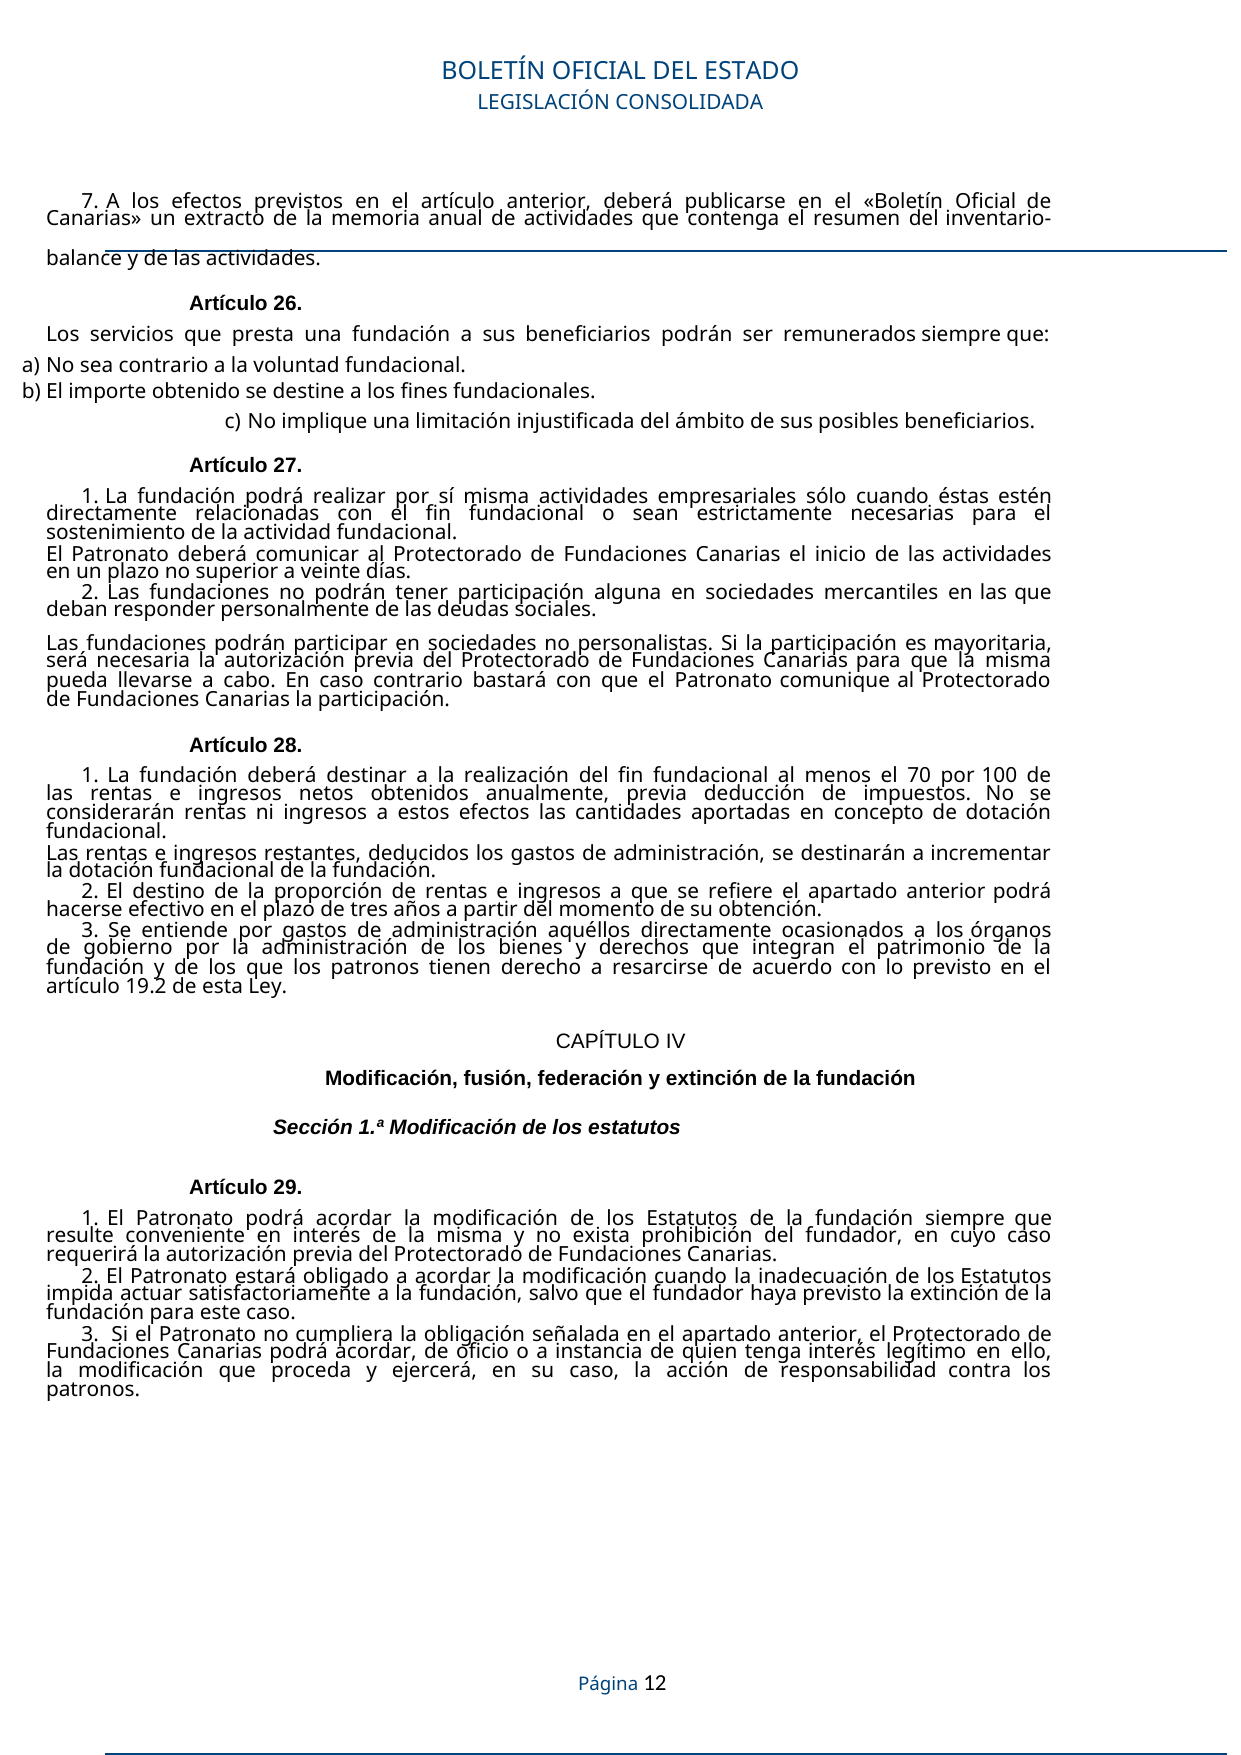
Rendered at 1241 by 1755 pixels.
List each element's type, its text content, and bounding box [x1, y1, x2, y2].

list No implique una limitación injustificada del ámbito de sus posibles beneficiarios. [224, 403, 1195, 434]
subtitle Sección 1.ª Modificación de los estatutos [46, 1114, 1195, 1138]
text Las rentas e ingresos restantes, deducidos los gastos de administración, se destinarán a incrementar la dotación fundacional de la fundación. [46, 845, 1052, 883]
subtitle Artículo 27. [189, 453, 1195, 477]
subtitle Artículo 28. [189, 733, 1195, 757]
text El Patronato deberá comunicar al Protectorado de Fundaciones Canarias el inicio de las actividades en un plazo no superior a veinte días. [46, 546, 1052, 584]
text Las fundaciones podrán participar en sociedades no personalistas. Si la participación es mayoritaria, será necesaria la autorización previa del Protectorado de Fundaciones Canarias para que la misma pueda llevarse a cabo. En caso contrario bastará con que el Patronato comunique al Protectorado de Fundaciones Canarias la participación. [46, 635, 1052, 713]
list La fundación deberá destinar a la realización del fin fundacional al menos el 70 por 100 de las rentas e ingresos netos obtenidos anualmente, previa deducción de impuestos. No se considerarán rentas ni ingresos a estos efectos las cantidades aportadas en concepto de dotación fundacional. [46, 767, 1052, 845]
list El destino de la proporción de rentas e ingresos a que se refiere el apartado anterior podrá hacerse efectivo en el plazo de tres años a partir del momento de su obtención. [46, 883, 1052, 922]
subtitle Artículo 26. [189, 291, 1195, 315]
list Si el Patronato no cumpliera la obligación señalada en el apartado anterior, el Protectorado de Fundaciones Canarias podrá acordar, de oficio o a instancia de quien tenga interés legítimo en ello, la modificación que proceda y ejercerá, en su caso, la acción de responsabilidad contra los patronos. [46, 1326, 1052, 1403]
subtitle Modificación, fusión, federación y extinción de la fundación [46, 1066, 1195, 1090]
list La fundación podrá realizar por sí misma actividades empresariales sólo cuando éstas estén directamente relacionadas con el fin fundacional o sean estrictamente necesarias para el sostenimiento de la actividad fundacional. [46, 488, 1052, 546]
list El importe obtenido se destine a los fines fundacionales. [22, 378, 1195, 403]
text Los servicios que presta una fundación a sus beneficiarios podrán ser remunerados siempre que: [46, 326, 1052, 345]
subtitle Artículo 29. [189, 1175, 1195, 1199]
text CAPÍTULO IV [46, 1029, 1195, 1053]
list Se entiende por gastos de administración aquéllos directamente ocasionados a los órganos de gobierno por la administración de los bienes y derechos que integran el patrimonio de la fundación y de los que los patronos tienen derecho a resarcirse de acuerdo con lo previsto en el artículo 19.2 de esta Ley. [46, 922, 1052, 999]
list El Patronato podrá acordar la modificación de los Estatutos de la fundación siempre que resulte conveniente en interés de la misma y no exista prohibición del fundador, en cuyo caso requerirá la autorización previa del Protectorado de Fundaciones Canarias. [46, 1209, 1052, 1268]
list Las fundaciones no podrán tener participación alguna en sociedades mercantiles en las que deban responder personalmente de las deudas sociales. [46, 584, 1052, 623]
list El Patronato estará obligado a acordar la modificación cuando la inadecuación de los Estatutos impida actuar satisfactoriamente a la fundación, salvo que el fundador haya previsto la extinción de la fundación para este caso. [46, 1268, 1052, 1326]
list No sea contrario a la voluntad fundacional. [22, 348, 1195, 378]
list A los efectos previstos en el artículo anterior, deberá publicarse en el «Boletín Oficial de Canarias» un extracto de la memoria anual de actividades que contenga el resumen del inventario-balance y de las actividades. [46, 193, 1052, 271]
